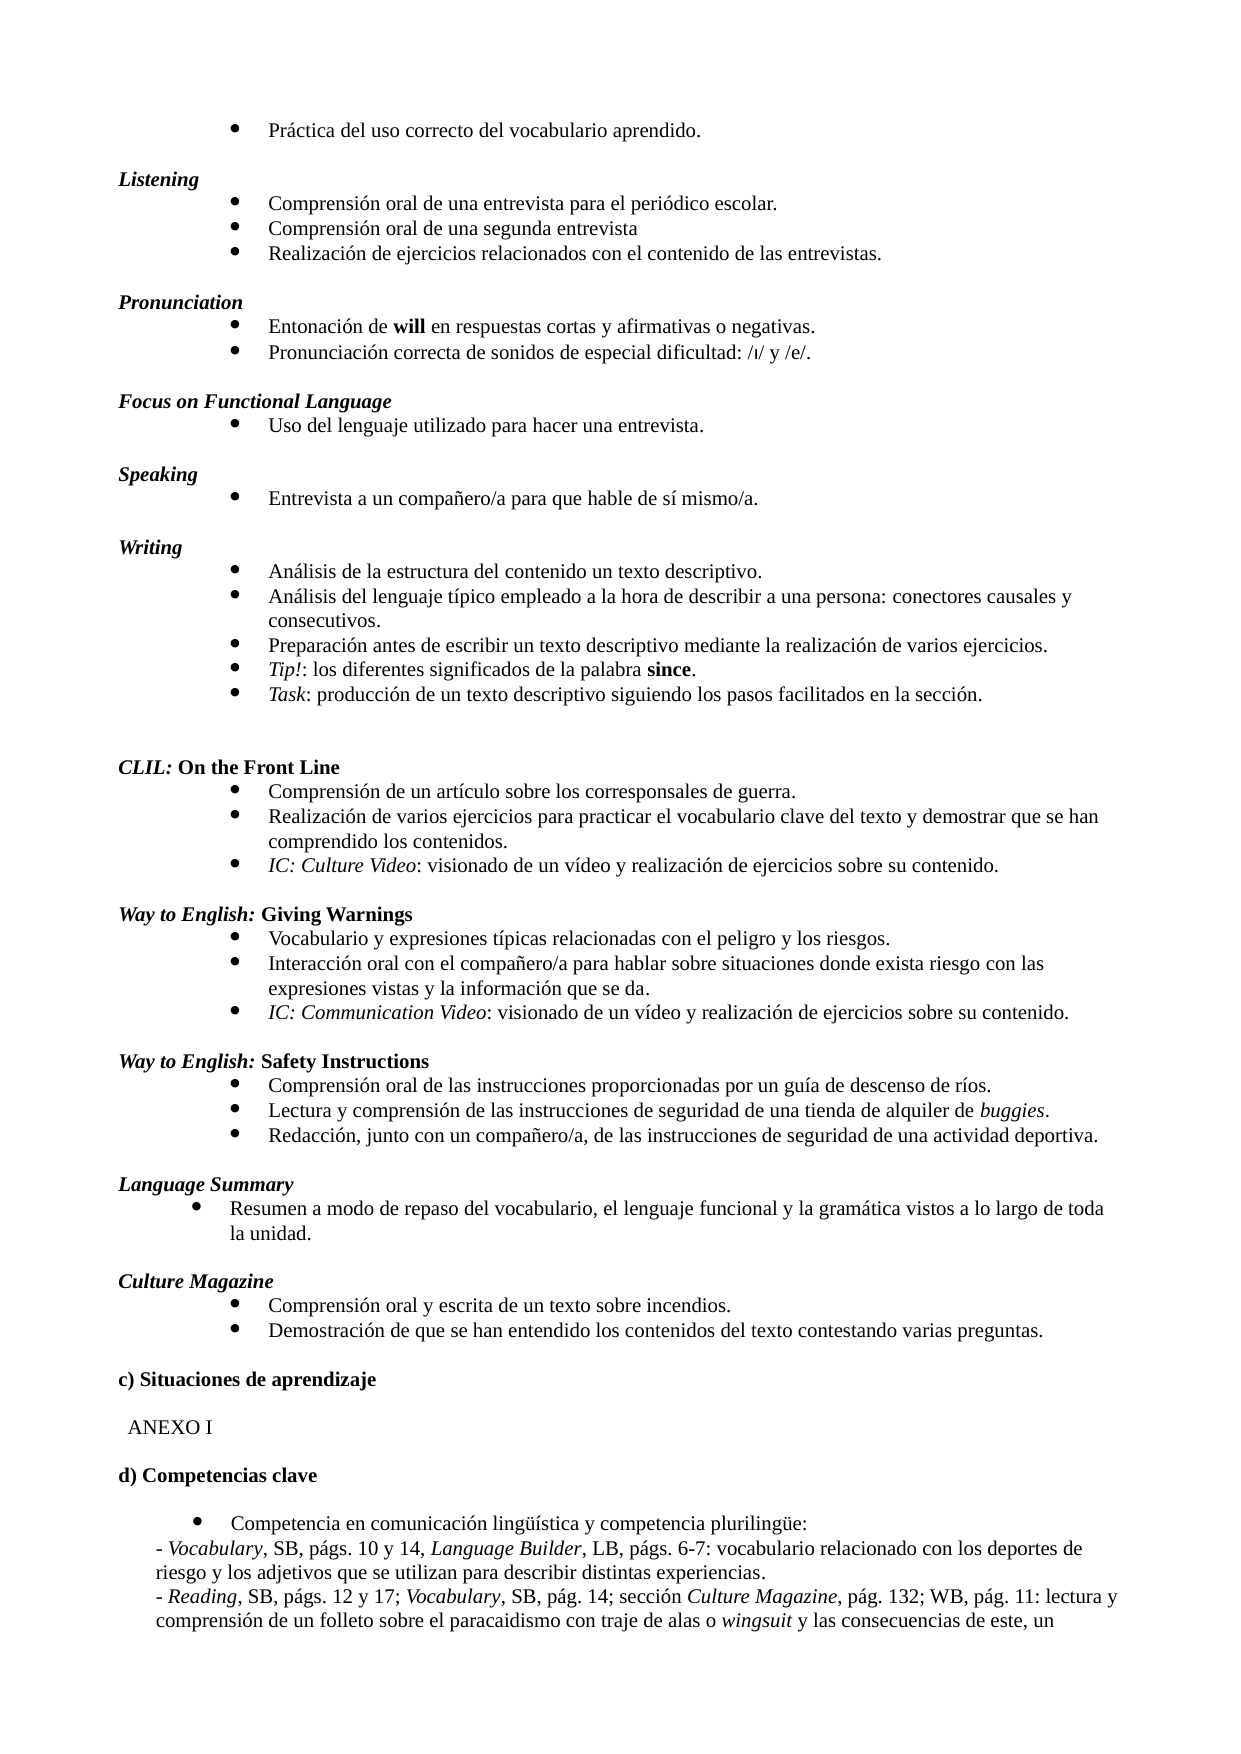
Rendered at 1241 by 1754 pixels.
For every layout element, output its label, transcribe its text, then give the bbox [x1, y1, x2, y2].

list Comprensión oral de las instrucciones proporcionadas por un guía de descenso de ríos. [231, 1073, 1122, 1098]
list Redacción, junto con un compañero/a, de las instrucciones de seguridad de una actividad deportiva. [231, 1123, 1122, 1148]
subtitle Language Summary [118, 1172, 1122, 1196]
list Vocabulario y expresiones típicas relacionadas con el peligro y los riesgos. [231, 926, 1122, 951]
list Comprensión oral y escrita de un texto sobre incendios. [231, 1293, 1122, 1318]
subtitle Speaking [118, 462, 1122, 486]
text ANEXO I [118, 1415, 1122, 1439]
list Lectura y comprensión de las instrucciones de seguridad de una tienda de alquiler de buggies. [231, 1098, 1122, 1123]
list Práctica del uso correcto del vocabulario aprendido. [231, 118, 1122, 143]
text - Vocabulary, SB, págs. 10 y 14, Language Builder, LB, págs. 6-7: vocabulario relacionado con los deportes de riesgo y los adjetivos que se utilizan para describir distintas experiencias. [156, 1536, 1122, 1584]
list Task: producción de un texto descriptivo siguiendo los pasos facilitados en la sección. [231, 682, 1122, 707]
list Demostración de que se han entendido los contenidos del texto contestando varias preguntas. [231, 1318, 1122, 1343]
list IC: Communication Video: visionado de un vídeo y realización de ejercicios sobre su contenido. [231, 1000, 1122, 1025]
list Competencia en comunicación lingüística y competencia plurilingüe: [193, 1511, 1122, 1536]
subtitle Writing [118, 534, 1122, 559]
subtitle Way to English: Safety Instructions [118, 1049, 1122, 1073]
list Entrevista a un compañero/a para que hable de sí mismo/a. [231, 486, 1122, 511]
subtitle Focus on Functional Language [118, 388, 1122, 413]
list IC: Culture Video: visionado de un vídeo y realización de ejercicios sobre su contenido. [231, 853, 1122, 878]
subtitle CLIL: On the Front Line [118, 755, 1122, 779]
list Tip!: los diferentes significados de la palabra since. [231, 657, 1122, 682]
list Comprensión oral de una segunda entrevista [231, 216, 1122, 241]
list Realización de varios ejercicios para practicar el vocabulario clave del texto y demostrar que se han comprendido los contenidos. [231, 804, 1122, 853]
text - Reading, SB, págs. 12 y 17; Vocabulary, SB, pág. 14; sección Culture Magazine, pág. 132; WB, pág. 11: lectura y comprensión de un folleto sobre el paracaidismo con traje de alas o wingsuit y las consecuencias de este, un [156, 1584, 1122, 1632]
list Resumen a modo de repaso del vocabulario, el lenguaje funcional y la gramática vistos a lo largo de toda la unidad. [192, 1196, 1122, 1245]
list Pronunciación correcta de sonidos de especial dificultad: /ɪ/ y /e/. [231, 339, 1122, 364]
subtitle Pronunciation [118, 290, 1122, 314]
list Entonación de will en respuestas cortas y afirmativas o negativas. [231, 314, 1122, 339]
list Comprensión de un artículo sobre los corresponsales de guerra. [231, 779, 1122, 804]
list Análisis del lenguaje típico empleado a la hora de describir a una persona: conectores causales y consecutivos. [231, 583, 1122, 632]
list Uso del lenguaje utilizado para hacer una entrevista. [231, 413, 1122, 437]
list Realización de ejercicios relacionados con el contenido de las entrevistas. [231, 241, 1122, 266]
list Análisis de la estructura del contenido un texto descriptivo. [231, 559, 1122, 583]
list Preparación antes de escribir un texto descriptivo mediante la realización de varios ejercicios. [231, 632, 1122, 657]
subtitle Listening [118, 167, 1122, 191]
text d) Competencias clave [118, 1463, 1122, 1487]
text c) Situaciones de aprendizaje [118, 1367, 1122, 1391]
subtitle Culture Magazine [118, 1269, 1122, 1293]
list Comprensión oral de una entrevista para el periódico escolar. [231, 191, 1122, 216]
list Interacción oral con el compañero/a para hablar sobre situaciones donde exista riesgo con las expresiones vistas y la información que se da. [231, 951, 1122, 1000]
subtitle Way to English: Giving Warnings [118, 902, 1122, 926]
